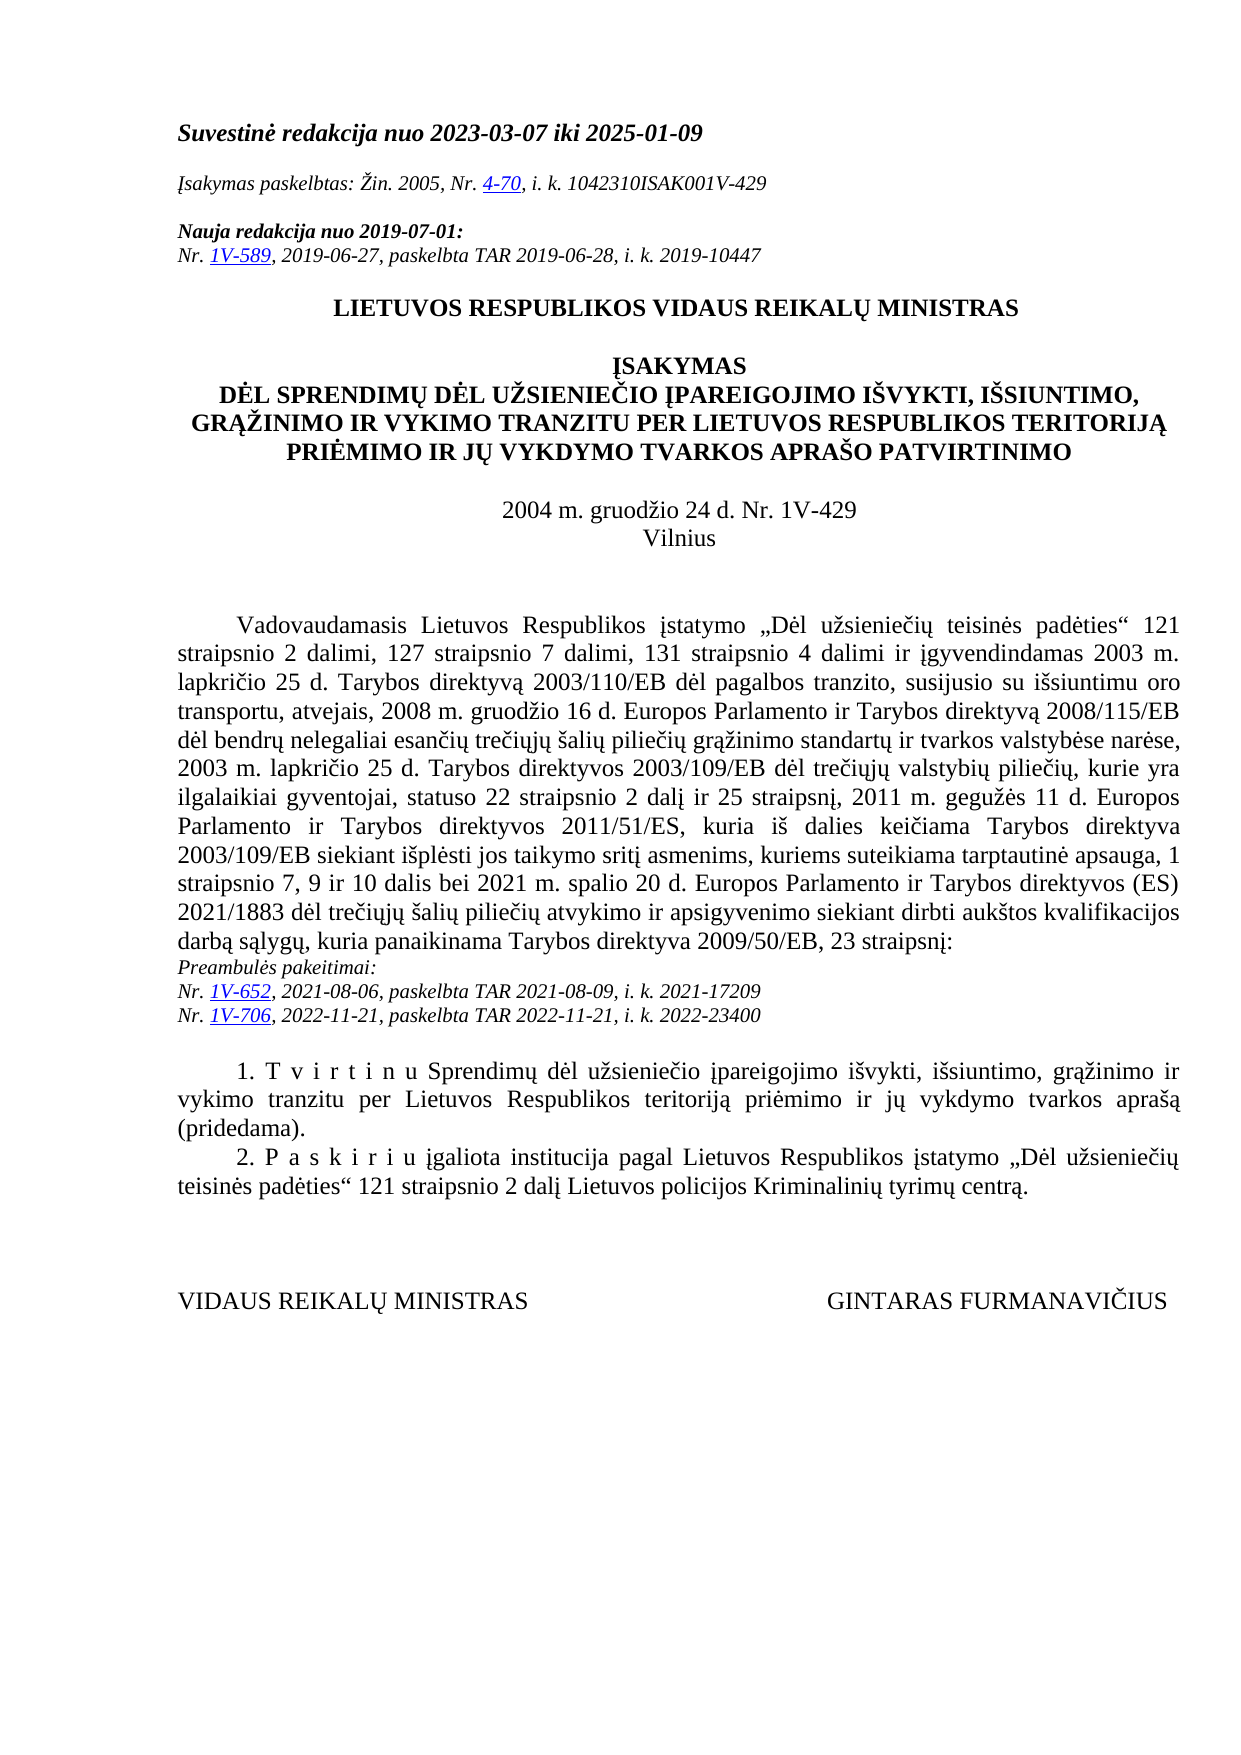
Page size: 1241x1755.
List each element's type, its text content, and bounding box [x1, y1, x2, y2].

text Įsakymas paskelbtas: Žin. 2005, Nr. 4-70, i. k. 1042310ISAK001V-429 [177, 171, 1181, 195]
text LIETUVOS RESPUBLIKOS VIDAUS REIKALŲ MINISTRAS [177, 293, 1181, 322]
text Vilnius [177, 523, 1181, 552]
text Nauja redakcija nuo 2019-07-01: [177, 219, 1181, 243]
text VIDAUS REIKALŲ MINISTRAS GINTARAS FURMANAVIČIUS [177, 1286, 1181, 1314]
text Įsakymas [177, 351, 1181, 380]
text Vadovaudamasis Lietuvos Respublikos įstatymo „Dėl užsieniečių teisinės padėties“ 121 straipsnio 2 dalimi, 127 straipsnio 7 dalimi, 131 straipsnio 4 dalimi ir įgyvendindamas 2003 m. lapkričio 25 d. Tarybos direktyvą 2003/110/EB dėl pagalbos tranzito, susijusio su išsiuntimu oro transportu, atvejais, 2008 m. gruodžio 16 d. Europos Parlamento ir Tarybos direktyvą 2008/115/EB dėl bendrų nelegaliai esančių trečiųjų šalių piliečių grąžinimo standartų ir tvarkos valstybėse narėse, 2003 m. lapkričio 25 d. Tarybos direktyvos 2003/109/EB dėl trečiųjų valstybių piliečių, kurie yra ilgalaikiai gyventojai, statuso 22 straipsnio 2 dalį ir 25 straipsnį, 2011 m. gegužės 11 d. Europos Parlamento ir Tarybos direktyvos 2011/51/ES, kuria iš dalies keičiama Tarybos direktyva 2003/109/EB siekiant išplėsti jos taikymo sritį asmenims, kuriems suteikiama tarptautinė apsauga, 1 straipsnio 7, 9 ir 10 dalis bei 2021 m. spalio 20 d. Europos Parlamento ir Tarybos direktyvos (ES) 2021/1883 dėl trečiųjų šalių piliečių atvykimo ir apsigyvenimo siekiant dirbti aukštos kvalifikacijos darbą sąlygų, kuria panaikinama Tarybos direktyva 2009/50/EB, 23 straipsnį: [177, 610, 1181, 955]
text 2004 m. gruodžio 24 d. Nr. 1V-429 [177, 495, 1181, 523]
text DĖL SPRENDIMŲ DĖL UŽSIENIEČIO ĮPAREIGOJIMO IŠVYKTI, IŠSIUNTIMO, GRĄŽINIMO IR VYKIMO TRANZITU PER LIETUVOS RESPUBLIKOS TERITORIJĄ PRIĖMIMO IR JŲ VYKDYMO TVARKOS APRAŠO PATVIRTINIMO [177, 380, 1181, 466]
text 1. T v i r t i n u Sprendimų dėl užsieniečio įpareigojimo išvykti, išsiuntimo, grąžinimo ir vykimo tranzitu per Lietuvos Respublikos teritoriją priėmimo ir jų vykdymo tvarkos aprašą (pridedama). [177, 1056, 1181, 1142]
text 2. P a s k i r i u įgaliota institucija pagal Lietuvos Respublikos įstatymo „Dėl užsieniečių teisinės padėties“ 121 straipsnio 2 dalį Lietuvos policijos Kriminalinių tyrimų centrą. [177, 1142, 1181, 1199]
text Suvestinė redakcija nuo 2023-03-07 iki 2025-01-09 [177, 118, 1181, 147]
text Nr. 1V-652, 2021-08-06, paskelbta TAR 2021-08-09, i. k. 2021-17209 [177, 979, 1181, 1003]
text Nr. 1V-589, 2019-06-27, paskelbta TAR 2019-06-28, i. k. 2019-10447 [177, 243, 1181, 267]
text Nr. 1V-706, 2022-11-21, paskelbta TAR 2022-11-21, i. k. 2022-23400 [177, 1003, 1181, 1027]
text Preambulės pakeitimai: [177, 955, 1181, 979]
